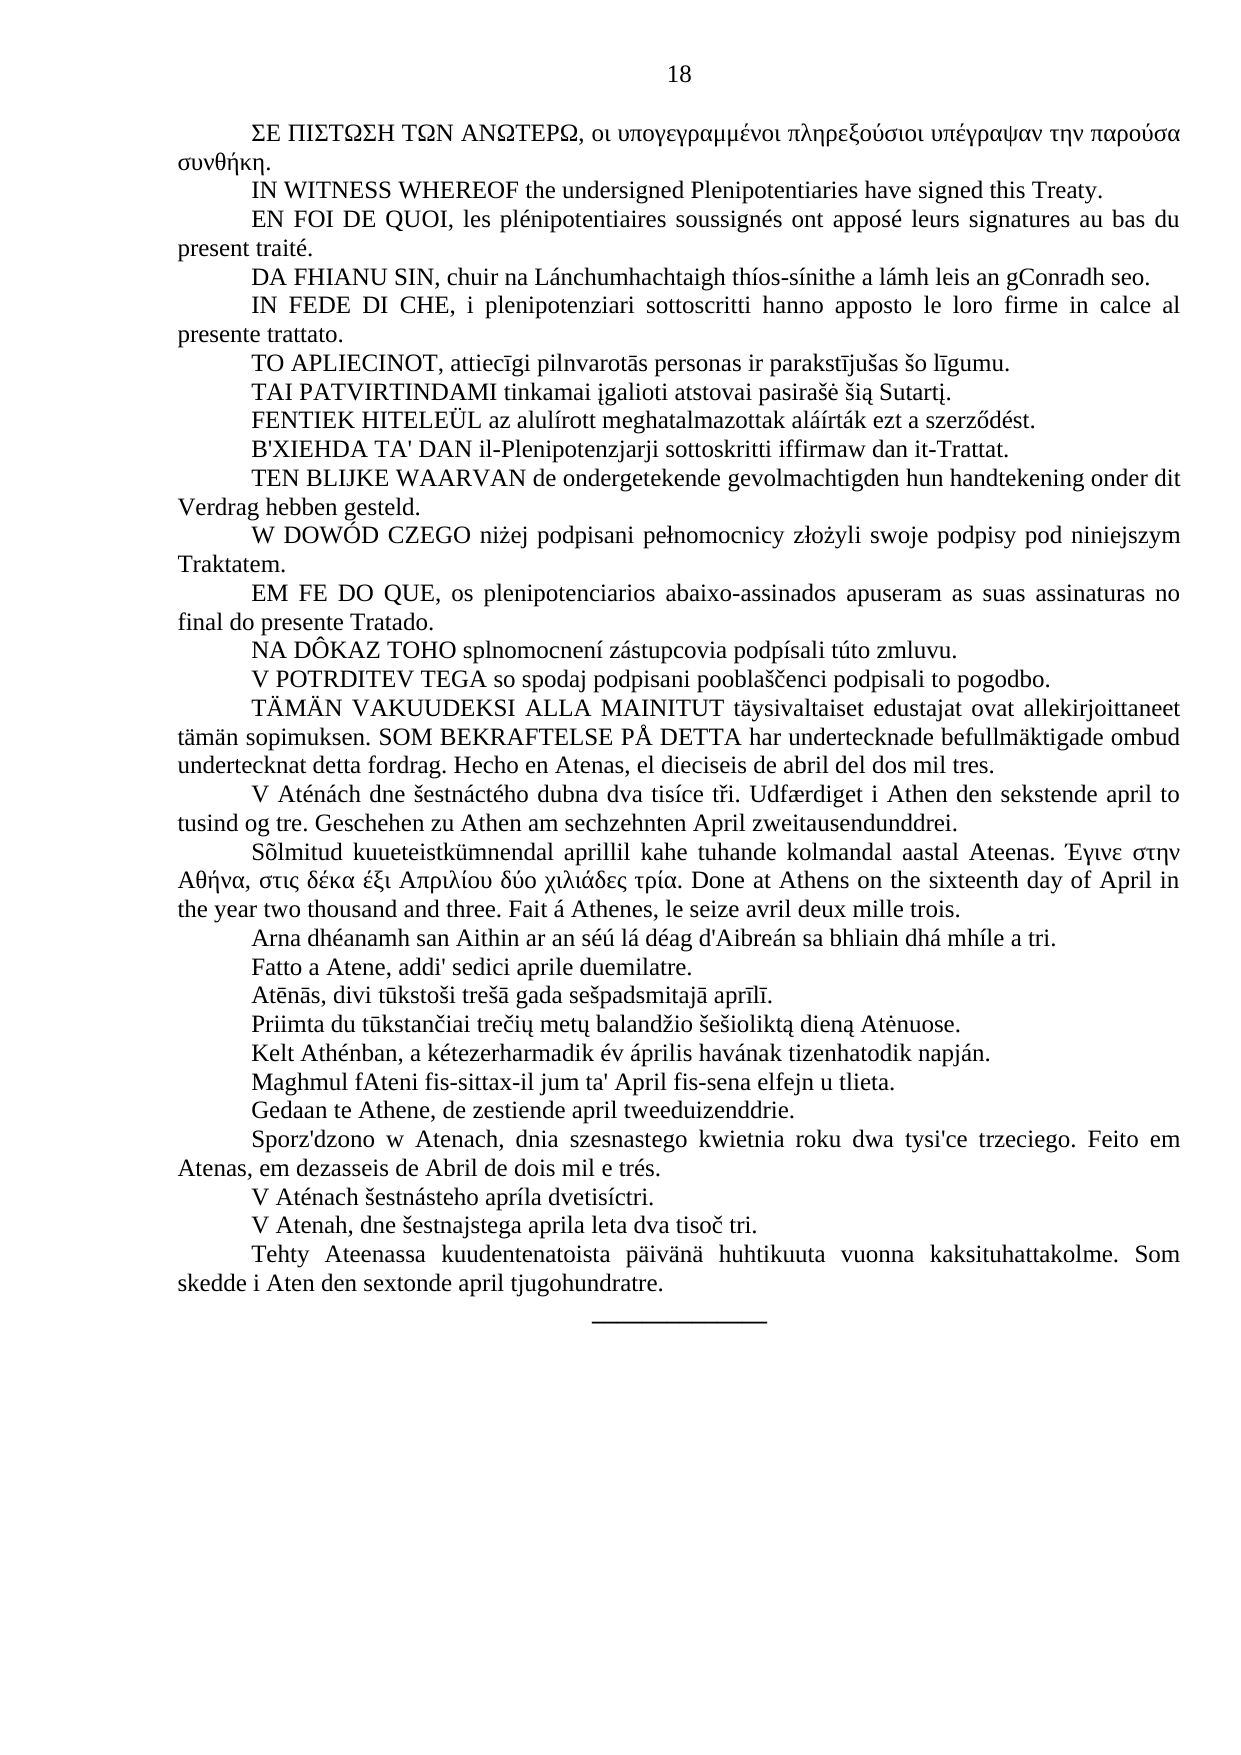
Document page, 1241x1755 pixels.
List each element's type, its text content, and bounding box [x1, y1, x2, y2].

text TO APLIECINOT, attiecīgi pilnvarotās personas ir parakstījušas šo līgumu. [177, 348, 1181, 377]
text ______________ [177, 1297, 1181, 1326]
text TEN BLIJKE WAARVAN de ondergetekende gevolmachtigden hun handtekening onder dit Verdrag hebben gesteld. [177, 463, 1181, 521]
text V Aténách dne šestnáctého dubna dva tisíce tři. Udfærdiget i Athen den sekstende april to tusind og tre. Geschehen zu Athen am sechzehnten April zweitausendunddrei. [177, 779, 1181, 837]
text Sporz'dzono w Atenach, dnia szesnastego kwietnia roku dwa tysi'ce trzeciego. Feito em Atenas, em dezasseis de Abril de dois mil e trés. [177, 1124, 1181, 1182]
text Kelt Athénban, a kétezerharmadik év április havának tizenhatodik napján. [177, 1038, 1181, 1067]
text V Aténach šestnásteho apríla dvetisíctri. [177, 1182, 1181, 1211]
text EM FE DO QUE, os plenipotenciarios abaixo-assinados apuseram as suas assinaturas no final do presente Tratado. [177, 578, 1181, 636]
text V Atenah, dne šestnajstega aprila leta dva tisoč tri. [177, 1211, 1181, 1239]
text Tehty Ateenassa kuudentenatoista päivänä huhtikuuta vuonna kaksituhattakolme. Som skedde i Aten den sextonde april tjugohundratre. [177, 1239, 1181, 1297]
text Arna dhéanamh san Aithin ar an séú lá déag d'Aibreán sa bhliain dhá mhíle a tri. [177, 923, 1181, 952]
text Priimta du tūkstančiai trečių metų balandžio šešioliktą dieną Atėnuose. [177, 1009, 1181, 1038]
text V POTRDITEV TEGA so spodaj podpisani pooblaščenci podpisali to pogodbo. [177, 664, 1181, 693]
text Atēnās, divi tūkstoši trešā gada sešpadsmitajā aprīlī. [177, 981, 1181, 1009]
text FENTIEK HITELEÜL az alulírott meghatalmazottak aláírták ezt a szerződést. [177, 406, 1181, 434]
text ΣΕ ΠΙΣΤΩΣΗ ΤΩΝ ΑΝΩΤΕΡΩ, οι υπογεγραμμένοι πληρεξούσιοι υπέγραψαν την παρούσα συνθήκη. [177, 118, 1181, 176]
text Sõlmitud kuueteistkümnendal aprillil kahe tuhande kolmandal aastal Ateenas. Έγινε στην Αθήνα, στις δέκα έξι Απριλίου δύο χιλιάδες τρία. Done at Athens on the sixteenth day of April in the year two thousand and three. Fait á Athenes, le seize avril deux mille trois. [177, 837, 1181, 923]
text Gedaan te Athene, de zestiende april tweeduizenddrie. [177, 1096, 1181, 1124]
text B'XIEHDA TA' DAN il-Plenipotenzjarji sottoskritti iffirmaw dan it-Trattat. [177, 434, 1181, 463]
text Maghmul fAteni fis-sittax-il jum ta' April fis-sena elfejn u tlieta. [177, 1067, 1181, 1096]
text DA FHIANU SIN, chuir na Lánchumhachtaigh thíos-sínithe a lámh leis an gConradh seo. [177, 262, 1181, 291]
text NA DÔKAZ TOHO splnomocnení zástupcovia podpísali túto zmluvu. [177, 636, 1181, 664]
text TÄMÄN VAKUUDEKSI ALLA MAINITUT täysivaltaiset edustajat ovat allekirjoittaneet tämän sopimuksen. SOM BEKRAFTELSE PÅ DETTA har undertecknade befullmäktigade ombud undertecknat detta fordrag. Hecho en Atenas, el dieciseis de abril del dos mil tres. [177, 693, 1181, 779]
text Fatto a Atene, addi' sedici aprile duemilatre. [177, 952, 1181, 981]
text TAI PATVIRTINDAMI tinkamai įgalioti atstovai pasirašė šią Sutartį. [177, 377, 1181, 406]
text IN FEDE DI CHE, i plenipotenziari sottoscritti hanno apposto le loro firme in calce al presente trattato. [177, 291, 1181, 348]
text IN WITNESS WHEREOF the undersigned Plenipotentiaries have signed this Treaty. [177, 176, 1181, 204]
text W DOWÓD CZEGO niżej podpisani pełnomocnicy złożyli swoje podpisy pod niniejszym Traktatem. [177, 521, 1181, 578]
text EN FOI DE QUOI, les plénipotentiaires soussignés ont apposé leurs signatures au bas du present traité. [177, 204, 1181, 262]
